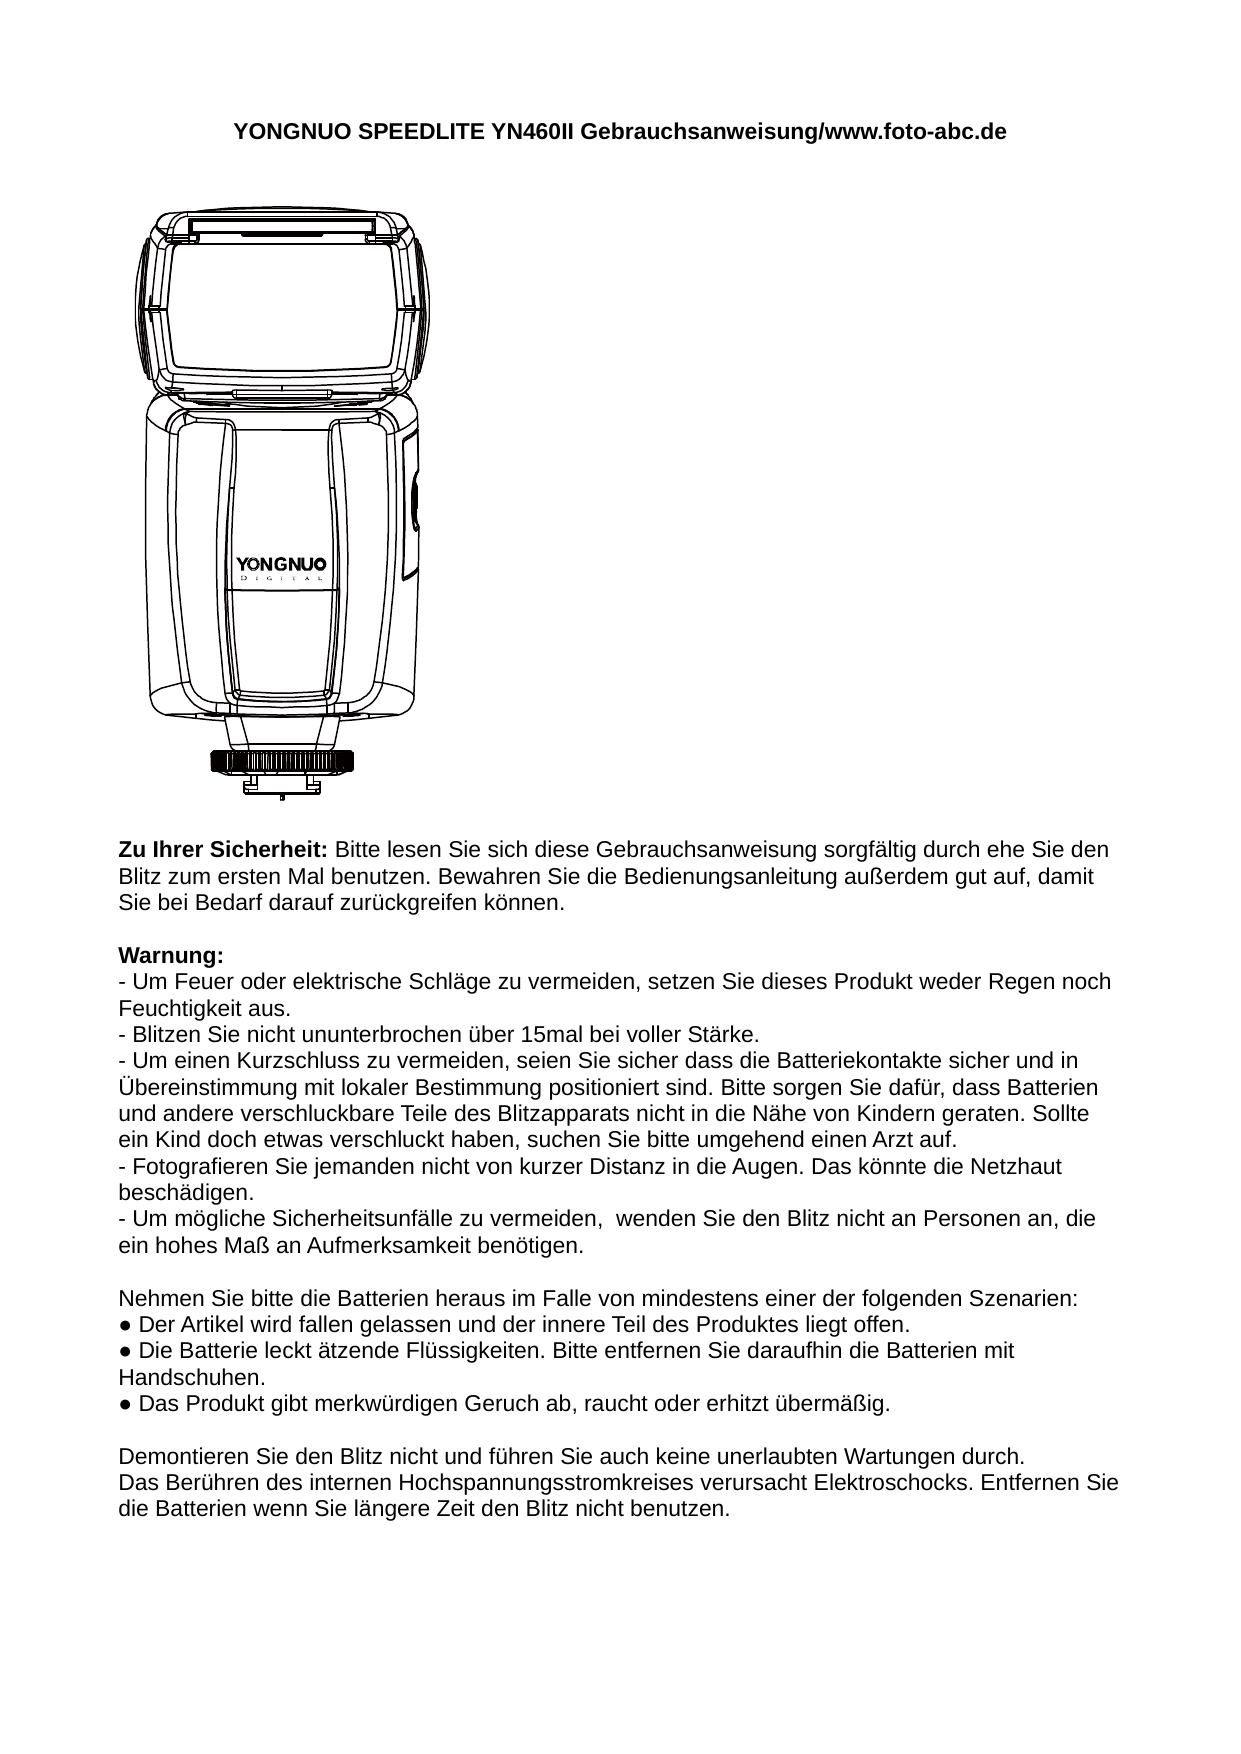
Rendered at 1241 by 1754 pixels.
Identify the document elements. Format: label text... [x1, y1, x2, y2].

text Nehmen Sie bitte die Batterien heraus im Falle von mindestens einer der folgenden Szenarien: [118, 1284, 1122, 1311]
text - Blitzen Sie nicht ununterbrochen über 15mal bei voller Stärke. [118, 1021, 1122, 1047]
text ● Der Artikel wird fallen gelassen und der innere Teil des Produktes liegt offen. [118, 1311, 1122, 1337]
text YONGNUO SPEEDLITE YN460II Gebrauchsanweisung/www.foto-abc.de [118, 118, 1122, 144]
text Warnung: [118, 942, 1122, 968]
text ● Die Batterie leckt ätzende Flüssigkeiten. Bitte entfernen Sie daraufhin die Batterien mit Handschuhen. [118, 1337, 1122, 1390]
text ● Das Produkt gibt merkwürdigen Geruch ab, raucht oder erhitzt übermäßig. [118, 1390, 1122, 1416]
text - Um Feuer oder elektrische Schläge zu vermeiden, setzen Sie dieses Produkt weder Regen noch Feuchtigkeit aus. [118, 968, 1122, 1021]
text Zu Ihrer Sicherheit: Bitte lesen Sie sich diese Gebrauchsanweisung sorgfältig durch ehe Sie den Blitz zum ersten Mal benutzen. Bewahren Sie die Bedienungsanleitung außerdem gut auf, damit Sie bei Bedarf darauf zurückgreifen können. [118, 836, 1122, 916]
text - Um mögliche Sicherheitsunfälle zu vermeiden, wenden Sie den Blitz nicht an Personen an, die ein hohes Maß an Aufmerksamkeit benötigen. [118, 1205, 1122, 1258]
text - Um einen Kurzschluss zu vermeiden, seien Sie sicher dass die Batteriekontakte sicher und in Übereinstimmung mit lokaler Bestimmung positioniert sind. Bitte sorgen Sie dafür, dass Batterien und andere verschluckbare Teile des Blitzapparats nicht in die Nähe von Kindern geraten. Sollte ein Kind doch etwas verschluckt haben, suchen Sie bitte umgehend einen Arzt auf. [118, 1047, 1122, 1153]
text Demontieren Sie den Blitz nicht und führen Sie auch keine unerlaubten Wartungen durch. [118, 1443, 1122, 1469]
text - Fotografieren Sie jemanden nicht von kurzer Distanz in die Augen. Das könnte die Netzhaut beschädigen. [118, 1153, 1122, 1205]
text Das Berühren des internen Hochspannungsstromkreises verursacht Elektroschocks. Entfernen Sie die Batterien wenn Sie längere Zeit den Blitz nicht benutzen. [118, 1469, 1122, 1548]
